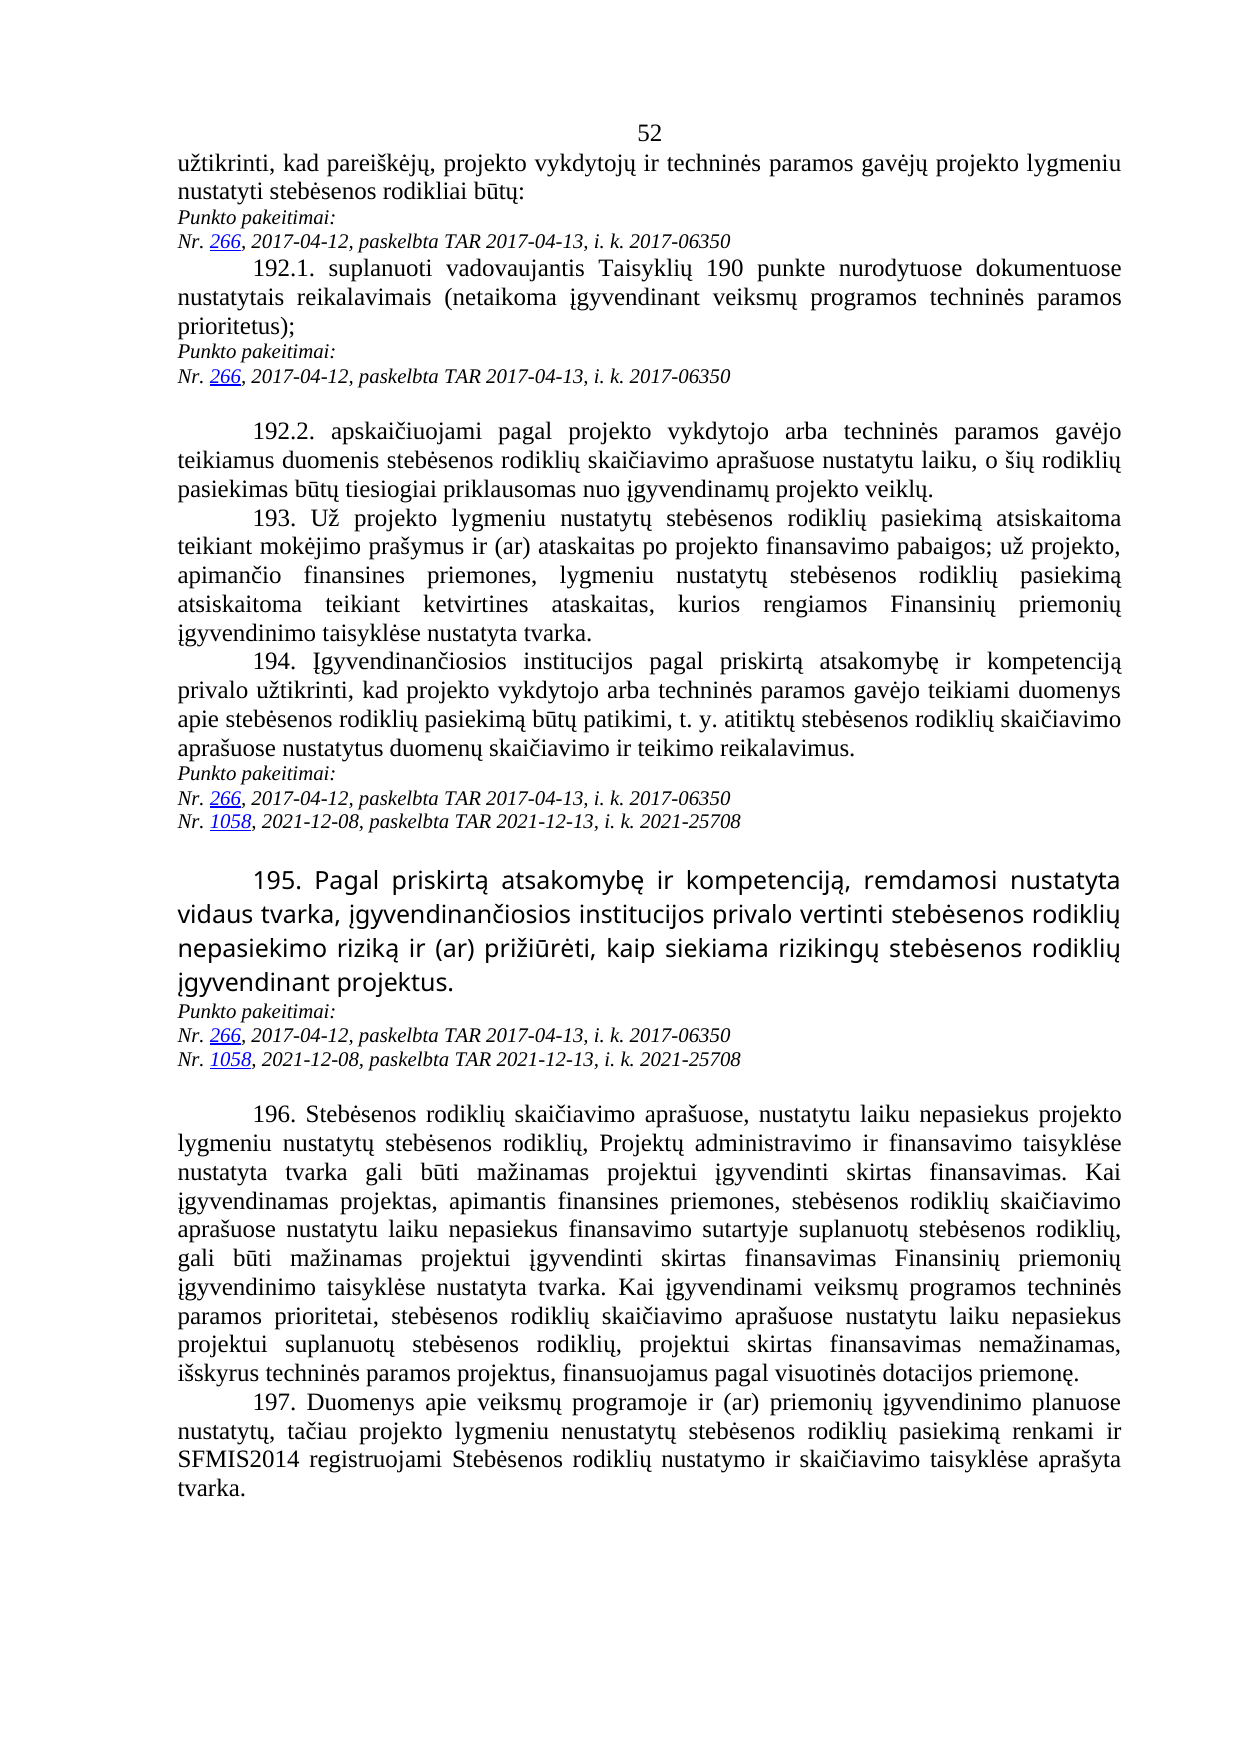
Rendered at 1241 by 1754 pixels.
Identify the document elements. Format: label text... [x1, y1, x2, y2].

text 193. Už projekto lygmeniu nustatytų stebėsenos rodiklių pasiekimą atsiskaitoma teikiant mokėjimo prašymus ir (ar) ataskaitas po projekto finansavimo pabaigos; už projekto, apimančio finansines priemones, lygmeniu nustatytų stebėsenos rodiklių pasiekimą atsiskaitoma teikiant ketvirtines ataskaitas, kurios rengiamos Finansinių priemonių įgyvendinimo taisyklėse nustatyta tvarka. [177, 503, 1122, 646]
text 197. Duomenys apie veiksmų programoje ir (ar) priemonių įgyvendinimo planuose nustatytų, tačiau projekto lygmeniu nenustatytų stebėsenos rodiklių pasiekimą renkami ir SFMIS2014 registruojami Stebėsenos rodiklių nustatymo ir skaičiavimo taisyklėse aprašyta tvarka. [177, 1387, 1122, 1502]
text Punkto pakeitimai: [177, 339, 1122, 363]
text Nr. 266, 2017-04-12, paskelbta TAR 2017-04-13, i. k. 2017-06350 [177, 229, 1122, 253]
text Nr. 1058, 2021-12-08, paskelbta TAR 2021-12-13, i. k. 2021-25708 [177, 1047, 1122, 1071]
text Nr. 1058, 2021-12-08, paskelbta TAR 2021-12-13, i. k. 2021-25708 [177, 809, 1122, 833]
text 192.1. suplanuoti vadovaujantis Taisyklių 190 punkte nurodytuose dokumentuose nustatytais reikalavimais (netaikoma įgyvendinant veiksmų programos techninės paramos prioritetus); [177, 253, 1122, 339]
text 195. Pagal priskirtą atsakomybę ir kompetenciją, remdamosi nustatyta vidaus tvarka, įgyvendinančiosios institucijos privalo vertinti stebėsenos rodiklių nepasiekimo riziką ir (ar) prižiūrėti, kaip siekiama rizikingų stebėsenos rodiklių įgyvendinant projektus. [177, 862, 1122, 998]
text Punkto pakeitimai: [177, 761, 1122, 785]
text 192.2. apskaičiuojami pagal projekto vykdytojo arba techninės paramos gavėjo teikiamus duomenis stebėsenos rodiklių skaičiavimo aprašuose nustatytu laiku, o šių rodiklių pasiekimas būtų tiesiogiai priklausomas nuo įgyvendinamų projekto veiklų. [177, 416, 1122, 503]
text užtikrinti, kad pareiškėjų, projekto vykdytojų ir techninės paramos gavėjų projekto lygmeniu nustatyti stebėsenos rodikliai būtų: [177, 148, 1122, 205]
text 196. Stebėsenos rodiklių skaičiavimo aprašuose, nustatytu laiku nepasiekus projekto lygmeniu nustatytų stebėsenos rodiklių, Projektų administravimo ir finansavimo taisyklėse nustatyta tvarka gali būti mažinamas projektui įgyvendinti skirtas finansavimas. Kai įgyvendinamas projektas, apimantis finansines priemones, stebėsenos rodiklių skaičiavimo aprašuose nustatytu laiku nepasiekus finansavimo sutartyje suplanuotų stebėsenos rodiklių, gali būti mažinamas projektui įgyvendinti skirtas finansavimas Finansinių priemonių įgyvendinimo taisyklėse nustatyta tvarka. Kai įgyvendinami veiksmų programos techninės paramos prioritetai, stebėsenos rodiklių skaičiavimo aprašuose nustatytu laiku nepasiekus projektui suplanuotų stebėsenos rodiklių, projektui skirtas finansavimas nemažinamas, išskyrus techninės paramos projektus, finansuojamus pagal visuotinės dotacijos priemonę. [177, 1099, 1122, 1387]
text Nr. 266, 2017-04-12, paskelbta TAR 2017-04-13, i. k. 2017-06350 [177, 1023, 1122, 1047]
text Punkto pakeitimai: [177, 205, 1122, 229]
text 194. Įgyvendinančiosios institucijos pagal priskirtą atsakomybę ir kompetenciją privalo užtikrinti, kad projekto vykdytojo arba techninės paramos gavėjo teikiami duomenys apie stebėsenos rodiklių pasiekimą būtų patikimi, t. y. atitiktų stebėsenos rodiklių skaičiavimo aprašuose nustatytus duomenų skaičiavimo ir teikimo reikalavimus. [177, 646, 1122, 761]
text Nr. 266, 2017-04-12, paskelbta TAR 2017-04-13, i. k. 2017-06350 [177, 785, 1122, 809]
text Punkto pakeitimai: [177, 998, 1122, 1023]
text Nr. 266, 2017-04-12, paskelbta TAR 2017-04-13, i. k. 2017-06350 [177, 363, 1122, 388]
